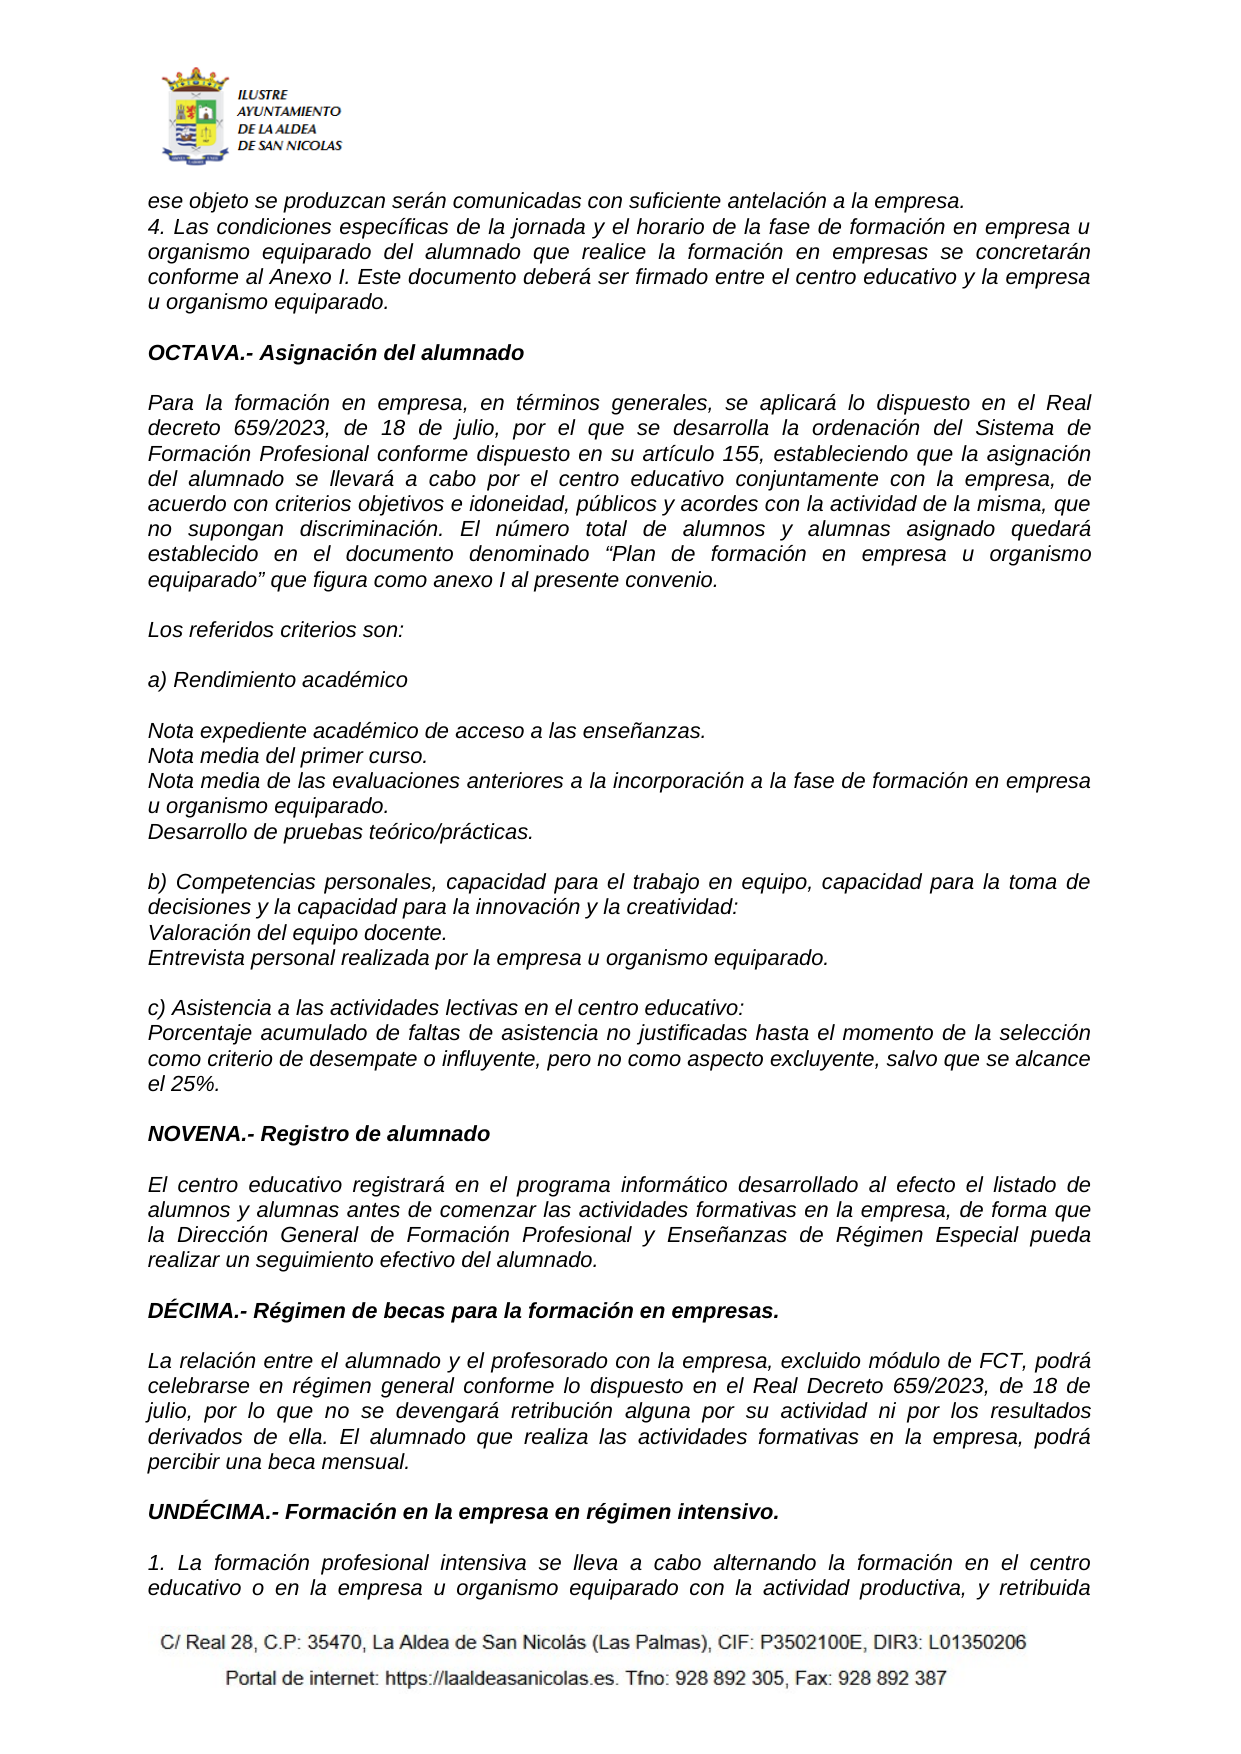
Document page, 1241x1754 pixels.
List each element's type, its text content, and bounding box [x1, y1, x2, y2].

text Nota media del primer curso. [148, 743, 1093, 768]
text NOVENA.- Registro de alumnado [148, 1121, 1093, 1146]
text Nota expediente académico de acceso a las enseñanzas. [148, 718, 1093, 743]
picture [148, 59, 358, 173]
text OCTAVA.- Asignación del alumnado [148, 340, 1093, 365]
text a) Rendimiento académico [148, 667, 1093, 693]
picture [148, 1626, 1034, 1694]
text Entrevista personal realizada por la empresa u organismo equiparado. [148, 945, 1093, 970]
text Valoración del equipo docente. [148, 919, 1093, 945]
text Porcentaje acumulado de faltas de asistencia no justificadas hasta el momento de la selección como criterio de desempate o influyente, pero no como aspecto excluyente, salvo que se alcance el 25%. [148, 1020, 1093, 1096]
text 1. La formación profesional intensiva se lleva a cabo alternando la formación en el centro educativo o en la empresa u organismo equiparado con la actividad productiva, y retribuida [148, 1550, 1093, 1600]
text DÉCIMA.- Régimen de becas para la formación en empresas. [148, 1298, 1093, 1323]
text ese objeto se produzcan serán comunicadas con suficiente antelación a la empresa. [148, 188, 1093, 214]
text Para la formación en empresa, en términos generales, se aplicará lo dispuesto en el Real decreto 659/2023, de 18 de julio, por el que se desarrolla la ordenación del Sistema de Formación Profesional conforme dispuesto en su artículo 155, estableciendo que la asignación del alumnado se llevará a cabo por el centro educativo conjuntamente con la empresa, de acuerdo con criterios objetivos e idoneidad, públicos y acordes con la actividad de la misma, que no supongan discriminación. El número total de alumnos y alumnas asignado quedará establecido en el documento denominado “Plan de formación en empresa u organismo equiparado” que figura como anexo I al presente convenio. [148, 390, 1093, 592]
text Desarrollo de pruebas teórico/prácticas. [148, 819, 1093, 844]
text Los referidos criterios son: [148, 617, 1093, 642]
text El centro educativo registrará en el programa informático desarrollado al efecto el listado de alumnos y alumnas antes de comenzar las actividades formativas en la empresa, de forma que la Dirección General de Formación Profesional y Enseñanzas de Régimen Especial pueda realizar un seguimiento efectivo del alumnado. [148, 1172, 1093, 1272]
text Nota media de las evaluaciones anteriores a la incorporación a la fase de formación en empresa u organismo equiparado. [148, 768, 1093, 819]
text b) Competencias personales, capacidad para el trabajo en equipo, capacidad para la toma de decisiones y la capacidad para la innovación y la creatividad: [148, 869, 1093, 919]
text UNDÉCIMA.- Formación en la empresa en régimen intensivo. [148, 1499, 1093, 1524]
text c) Asistencia a las actividades lectivas en el centro educativo: [148, 995, 1093, 1020]
text La relación entre el alumnado y el profesorado con la empresa, excluido módulo de FCT, podrá celebrarse en régimen general conforme lo dispuesto en el Real Decreto 659/2023, de 18 de julio, por lo que no se devengará retribución alguna por su actividad ni por los resultados derivados de ella. El alumnado que realiza las actividades formativas en la empresa, podrá percibir una beca mensual. [148, 1348, 1093, 1474]
text 4. Las condiciones específicas de la jornada y el horario de la fase de formación en empresa u organismo equiparado del alumnado que realice la formación en empresas se concretarán conforme al Anexo I. Este documento deberá ser firmado entre el centro educativo y la empresa u organismo equiparado. [148, 214, 1093, 314]
